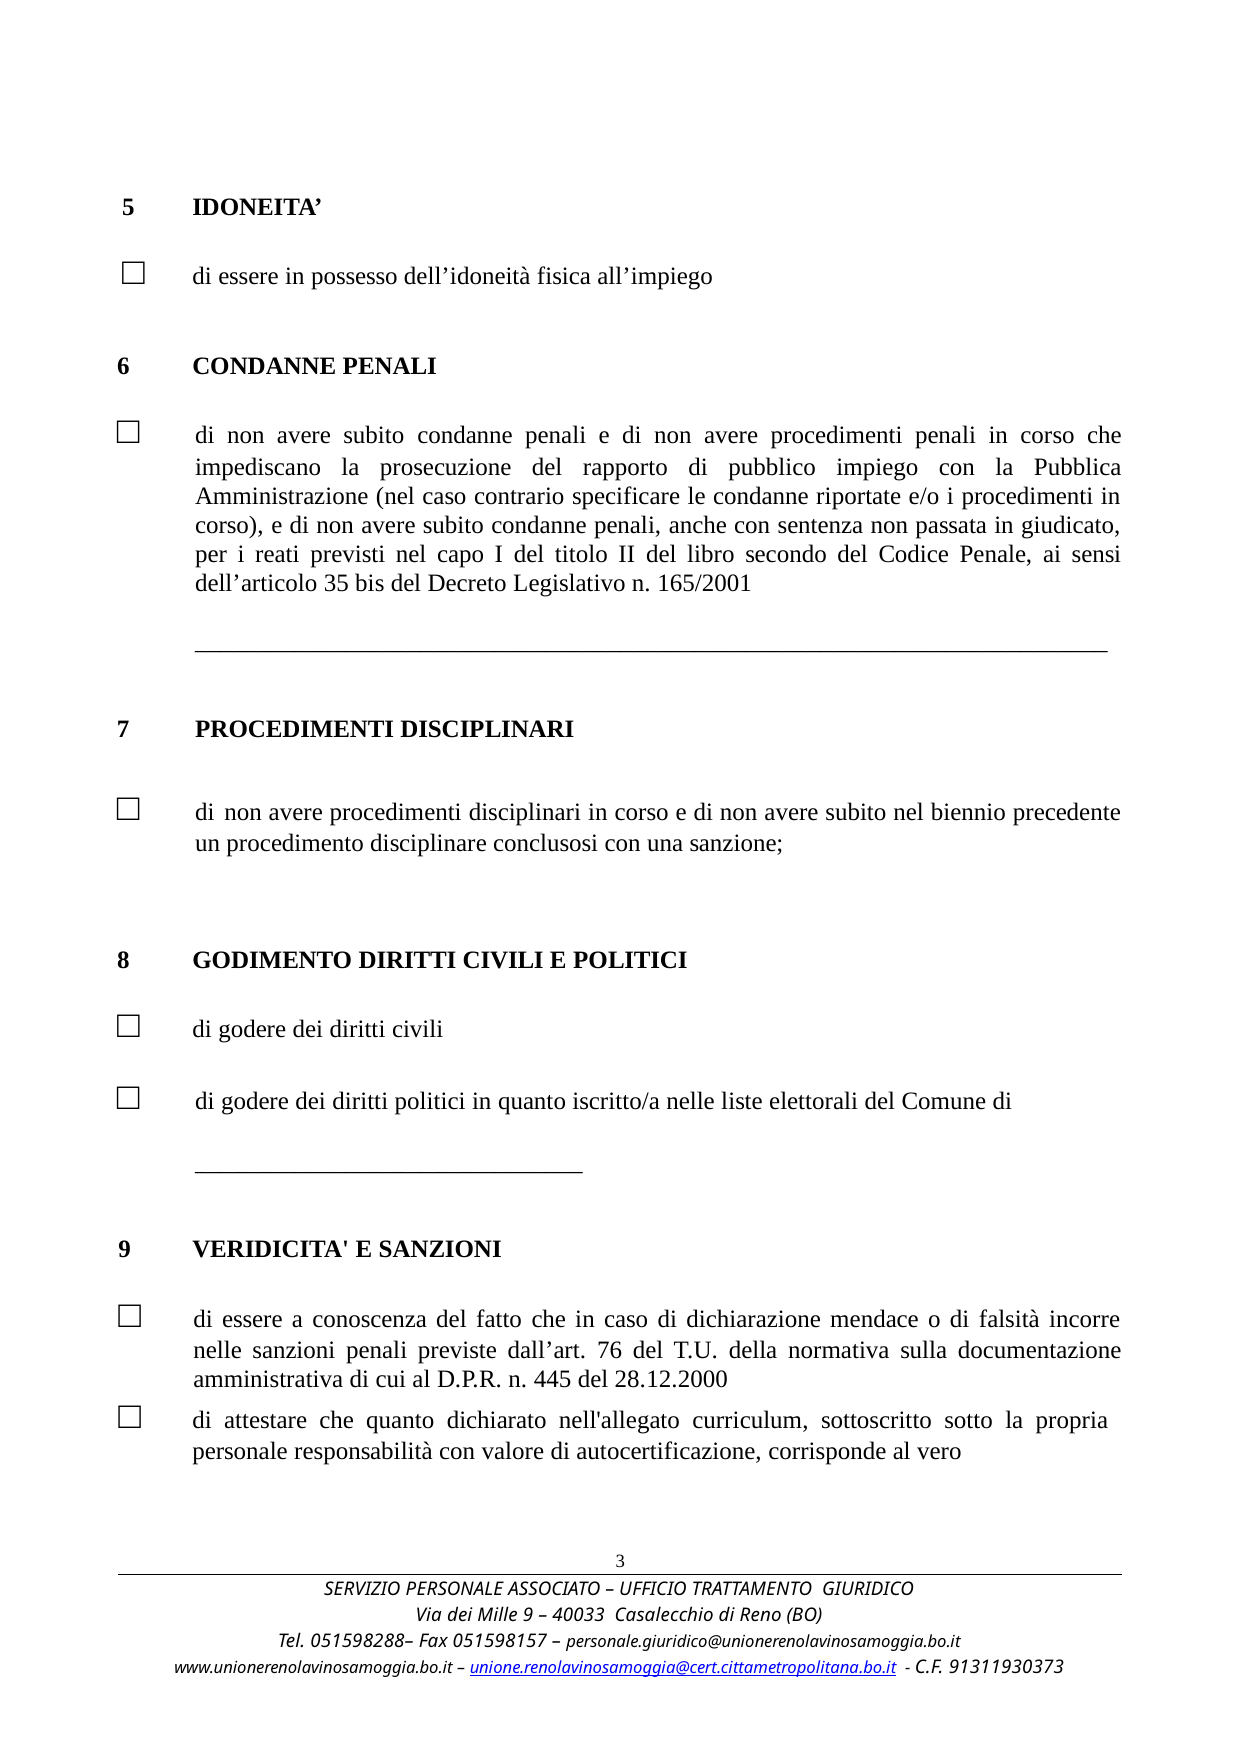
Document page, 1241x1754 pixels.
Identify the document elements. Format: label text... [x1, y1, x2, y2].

text □ di attestare che quanto dichiarato nell'allegato curriculum, sottoscritto sotto la propria personale responsabilità con valore di autocertificazione, corrisponde al vero [118, 1393, 1122, 1465]
text 5 IDONEITA’ [122, 192, 1122, 221]
text □ di essere a conoscenza del fatto che in caso di dichiarazione mendace o di falsità incorre nelle sanzioni penali previste dall’art. 76 del T.U. della normativa sulla documentazione amministrativa di cui al D.P.R. n. 445 del 28.12.2000 [118, 1292, 1122, 1393]
text _________________________________________________________________________ [117, 626, 1122, 655]
text □ di non avere procedimenti disciplinari in corso e di non avere subito nel biennio precedente un procedimento disciplinare conclusosi con una sanzione; [117, 785, 1122, 857]
text □ di godere dei diritti politici in quanto iscritto/a nelle liste elettorali del Comune di [117, 1075, 1122, 1118]
text 6 CONDANNE PENALI [117, 351, 1122, 380]
text □ di non avere subito condanne penali e di non avere procedimenti penali in corso che impediscano la prosecuzione del rapporto di pubblico impiego con la Pubblica Amministrazione (nel caso contrario specificare le condanne riportate e/o i procedimenti in corso), e di non avere subito condanne penali, anche con sentenza non passata in giudicato, per i reati previsti nel capo I del titolo II del libro secondo del Codice Penale, ai sensi dell’articolo 35 bis del Decreto Legislativo n. 165/2001 [117, 409, 1122, 597]
text □ di godere dei diritti civili [117, 1003, 1122, 1046]
text 9 VERIDICITA' E SANZIONI [118, 1234, 1122, 1263]
text 7 PROCEDIMENTI DISCIPLINARI [117, 713, 1122, 742]
text □ di essere in possesso dell’idoneità fisica all’impiego [122, 250, 1122, 293]
text 8 GODIMENTO DIRITTI CIVILI E POLITICI [117, 944, 1122, 974]
text _______________________________ [117, 1147, 1122, 1176]
